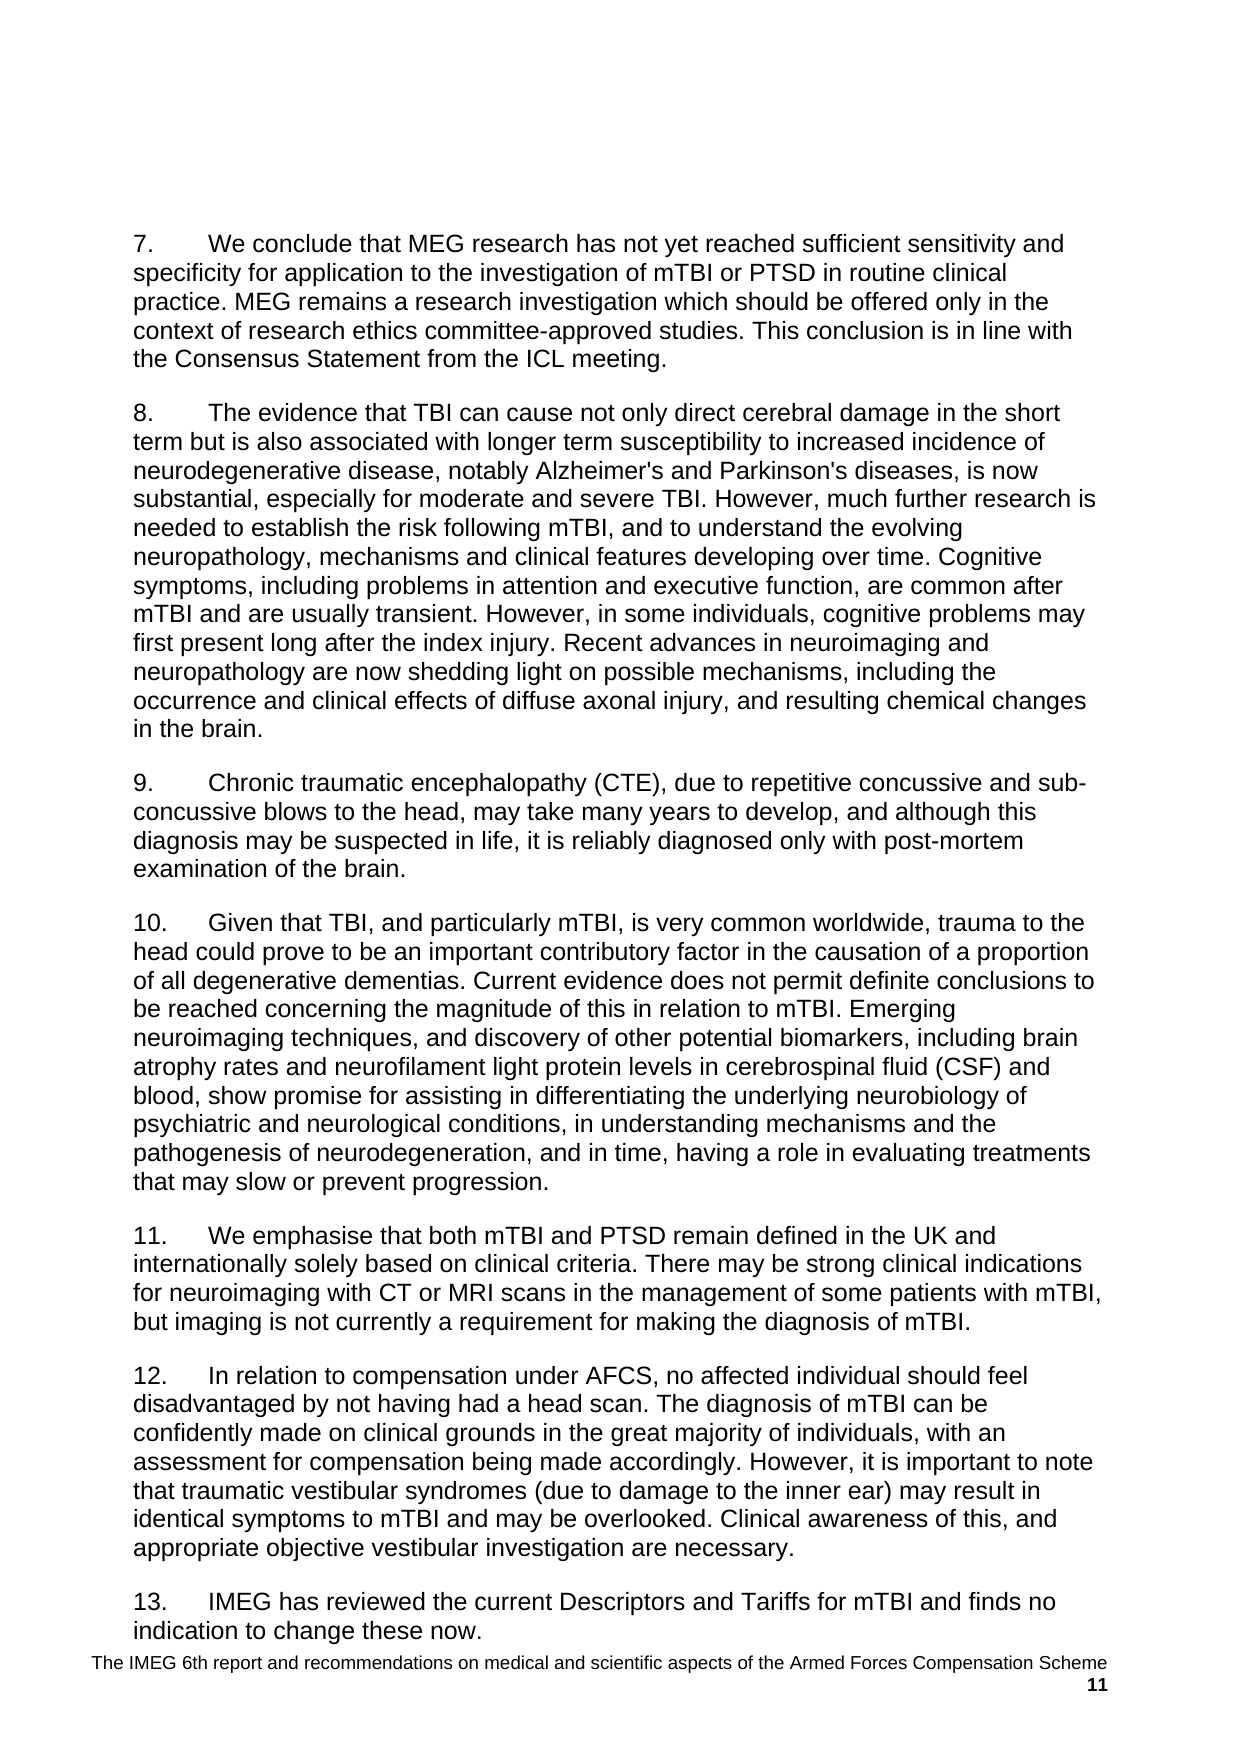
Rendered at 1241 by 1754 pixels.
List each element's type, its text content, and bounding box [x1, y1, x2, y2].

list The evidence that TBI can cause not only direct cerebral damage in the short term but is also associated with longer term susceptibility to increased incidence of neurodegenerative disease, notably Alzheimer's and Parkinson's diseases, is now substantial, especially for moderate and severe TBI. However, much further research is needed to establish the risk following mTBI, and to understand the evolving neuropathology, mechanisms and clinical features developing over time. Cognitive symptoms, including problems in attention and executive function, are common after mTBI and are usually transient. However, in some individuals, cognitive problems may first present long after the index injury. Recent advances in neuroimaging and neuropathology are now shedding light on possible mechanisms, including the occurrence and clinical effects of diffuse axonal injury, and resulting chemical changes in the brain. [133, 398, 1107, 743]
list Chronic traumatic encephalopathy (CTE), due to repetitive concussive and sub-concussive blows to the head, may take many years to develop, and although this diagnosis may be suspected in life, it is reliably diagnosed only with post-mortem examination of the brain. [133, 768, 1107, 883]
list We emphasise that both mTBI and PTSD remain defined in the UK and internationally solely based on clinical criteria. There may be strong clinical indications for neuroimaging with CT or MRI scans in the management of some patients with mTBI, but imaging is not currently a requirement for making the diagnosis of mTBI. [133, 1221, 1107, 1336]
list In relation to compensation under AFCS, no affected individual should feel disadvantaged by not having had a head scan. The diagnosis of mTBI can be confidently made on clinical grounds in the great majority of individuals, with an assessment for compensation being made accordingly. However, it is important to note that traumatic vestibular syndromes (due to damage to the inner ear) may result in identical symptoms to mTBI and may be overlooked. Clinical awareness of this, and appropriate objective vestibular investigation are necessary. [133, 1361, 1107, 1562]
list Given that TBI, and particularly mTBI, is very common worldwide, trauma to the head could prove to be an important contributory factor in the causation of a proportion of all degenerative dementias. Current evidence does not permit definite conclusions to be reached concerning the magnitude of this in relation to mTBI. Emerging neuroimaging techniques, and discovery of other potential biomarkers, including brain atrophy rates and neurofilament light protein levels in cerebrospinal fluid (CSF) and blood, show promise for assisting in differentiating the underlying neurobiology of psychiatric and neurological conditions, in understanding mechanisms and the pathogenesis of neurodegeneration, and in time, having a role in evaluating treatments that may slow or prevent progression. [133, 908, 1107, 1196]
list IMEG has reviewed the current Descriptors and Tariffs for mTBI and finds no indication to change these now. [133, 1587, 1107, 1644]
list We conclude that MEG research has not yet reached sufficient sensitivity and specificity for application to the investigation of mTBI or PTSD in routine clinical practice. MEG remains a research investigation which should be offered only in the context of research ethics committee-approved studies. This conclusion is in line with the Consensus Statement from the ICL meeting. [133, 229, 1107, 373]
